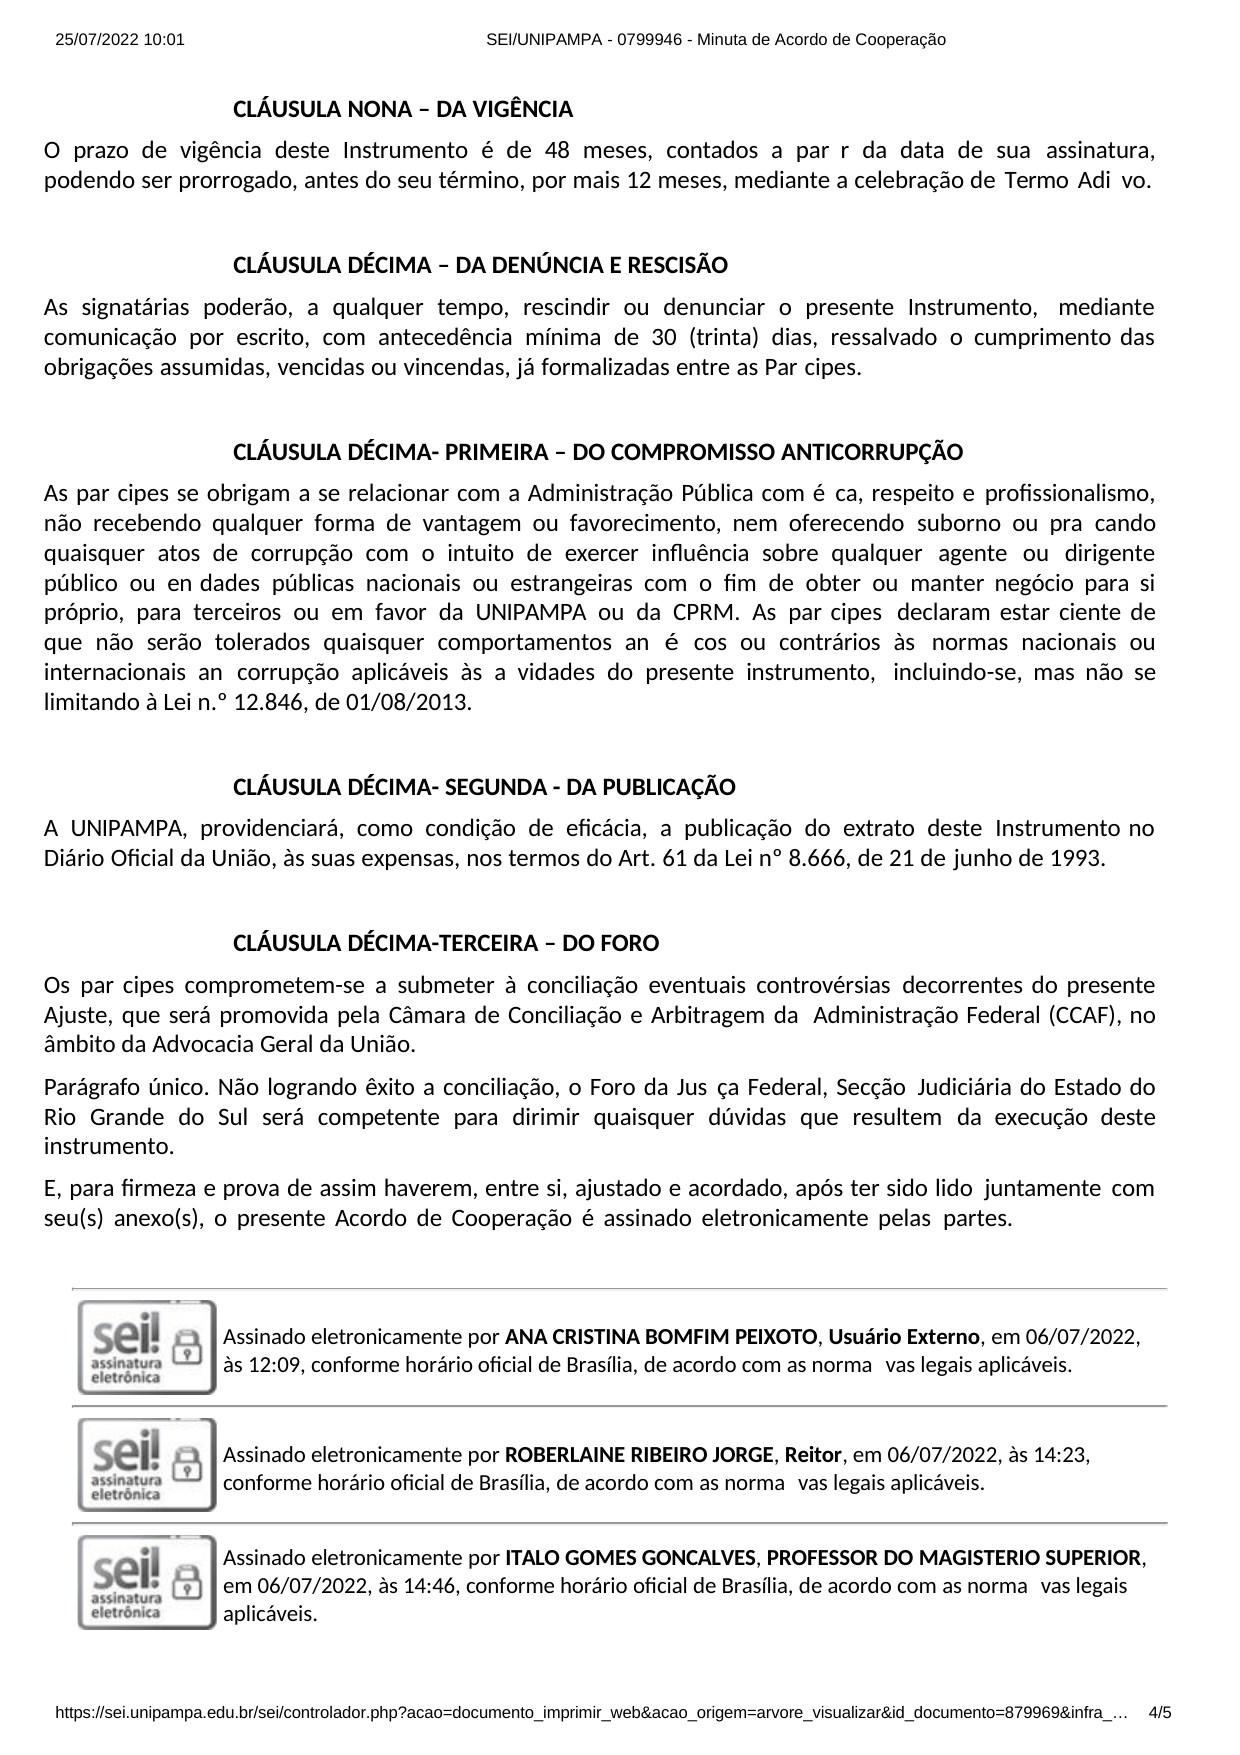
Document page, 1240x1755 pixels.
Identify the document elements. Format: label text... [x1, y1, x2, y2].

text CLÁUSULA DÉCIMA-TERCEIRA – DO FORO [233, 927, 1196, 958]
text As signatárias poderão, a qualquer tempo, rescindir ou denunciar o presente Instrumento, mediante comunicação por escrito, com antecedência mínima de 30 (trinta) dias, ressalvado o cumprimento das obrigações assumidas, vencidas ou vincendas, já formalizadas entre as Par cipes. [44, 292, 1155, 381]
text CLÁUSULA DÉCIMA- PRIMEIRA – DO COMPROMISSO ANTICORRUPÇÃO [233, 436, 1196, 466]
text Assinado eletronicamente por ANA CRISTINA BOMFIM PEIXOTO, Usuário Externo, em 06/07/2022, às 12:09, conforme horário oﬁcial de Brasília, de acordo com as norma vas legais aplicáveis. [223, 1322, 1148, 1378]
text A UNIPAMPA, providenciará, como condição de eﬁcácia, a publicação do extrato deste Instrumento no Diário Oﬁcial da União, às suas expensas, nos termos do Art. 61 da Lei nº 8.666, de 21 de junho de 1993. [44, 813, 1156, 873]
text Parágrafo único. Não logrando êxito a conciliação, o Foro da Jus ça Federal, Secção Judiciária do Estado do Rio Grande do Sul será competente para dirimir quaisquer dúvidas que resultem da execução deste instrumento. [44, 1071, 1157, 1161]
text Os par cipes comprometem-se a submeter à conciliação eventuais controvérsias decorrentes do presente Ajuste, que será promovida pela Câmara de Conciliação e Arbitragem da Administração Federal (CCAF), no âmbito da Advocacia Geral da União. [44, 969, 1156, 1059]
text Assinado eletronicamente por ROBERLAINE RIBEIRO JORGE, Reitor, em 06/07/2022, às 14:23, conforme horário oﬁcial de Brasília, de acordo com as norma vas legais aplicáveis. [223, 1440, 1156, 1496]
text CLÁUSULA DÉCIMA – DA DENÚNCIA E RESCISÃO [233, 249, 1196, 280]
text Assinado eletronicamente por ITALO GOMES GONCALVES, PROFESSOR DO MAGISTERIO SUPERIOR, em 06/07/2022, às 14:46, conforme horário oﬁcial de Brasília, de acordo com as norma vas legais aplicáveis. [223, 1543, 1156, 1627]
text CLÁUSULA NONA – DA VIGÊNCIA [233, 93, 1196, 123]
text E, para ﬁrmeza e prova de assim haverem, entre si, ajustado e acordado, após ter sido lido juntamente com seu(s) anexo(s), o presente Acordo de Cooperação é assinado eletronicamente pelas partes. [44, 1173, 1156, 1233]
text O prazo de vigência deste Instrumento é de 48 meses, contados a par r da data de sua assinatura, podendo ser prorrogado, antes do seu término, por mais 12 meses, mediante a celebração de Termo Adi vo. [44, 135, 1157, 195]
text CLÁUSULA DÉCIMA- SEGUNDA - DA PUBLICAÇÃO [233, 771, 1196, 801]
text As par cipes se obrigam a se relacionar com a Administração Pública com é ca, respeito e proﬁssionalismo, não recebendo qualquer forma de vantagem ou favorecimento, nem oferecendo suborno ou pra cando quaisquer atos de corrupção com o intuito de exercer inﬂuência sobre qualquer agente ou dirigente público ou en dades públicas nacionais ou estrangeiras com o ﬁm de obter ou manter negócio para si próprio, para terceiros ou em favor da UNIPAMPA ou da CPRM. As par cipes declaram estar ciente de que não serão tolerados quaisquer comportamentos an é cos ou contrários às normas nacionais ou internacionais an corrupção aplicáveis às a vidades do presente instrumento, incluindo-se, mas não se limitando à Lei n.º 12.846, de 01/08/2013. [44, 478, 1157, 716]
